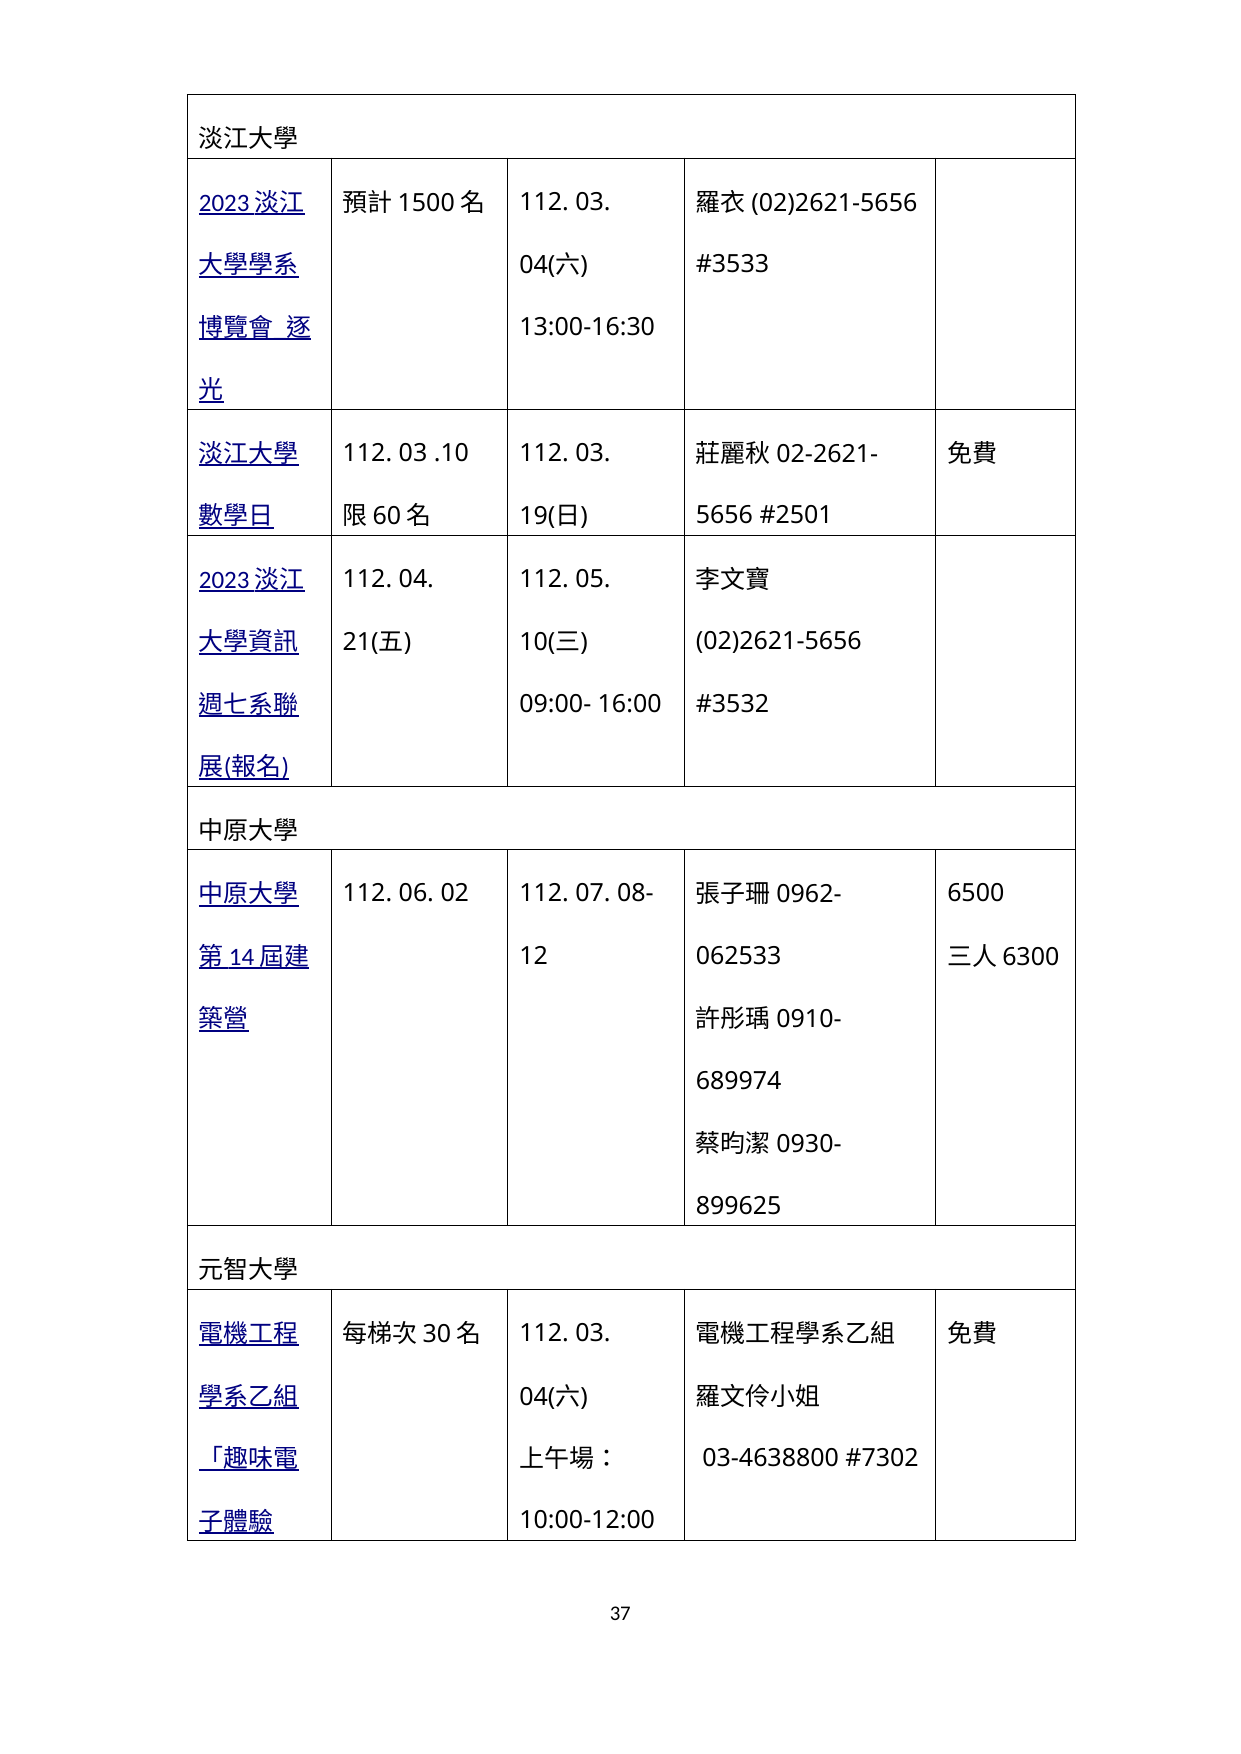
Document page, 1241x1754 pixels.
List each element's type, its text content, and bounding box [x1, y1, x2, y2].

table_cell 112. 07. 08- 12 [508, 850, 684, 1225]
table_cell 莊麗秋 02-2621-5656 #2501 [685, 410, 935, 535]
table_cell [936, 159, 1075, 409]
table_cell 112. 05. 10(三) 09:00- 16:00 [508, 536, 684, 786]
table_cell 6500 三人6300 [936, 850, 1075, 1225]
table_cell 淡江大學 [188, 95, 1075, 158]
table_cell 每梯次30名 [332, 1290, 507, 1540]
table_cell 免費 [936, 410, 1075, 535]
table_cell 112. 03 .10 限60名 [332, 410, 507, 535]
table_cell [936, 536, 1075, 786]
table_cell 電機工程學系乙組 羅文伶小姐 03-4638800 #7302 [685, 1290, 935, 1540]
table_cell 元智大學 [188, 1226, 1075, 1289]
table_cell 112. 03. 04(六) 上午場： 10:00-12:00 [508, 1290, 684, 1540]
table_cell 淡江大學數學日 [188, 410, 331, 535]
table_cell 112. 03. 19(日) [508, 410, 684, 535]
table_cell 112. 04. 21(五) [332, 536, 507, 786]
table_cell 112. 06. 02 [332, 850, 507, 1225]
table_cell 免費 [936, 1290, 1075, 1540]
table_cell 中原大學第14屆建築營 [188, 850, 331, 1225]
table_cell 中原大學 [188, 787, 1075, 849]
table_cell 羅衣 (02)2621-5656 #3533 [685, 159, 935, 409]
table_cell 2023淡江大學資訊週七系聯展(報名) [188, 536, 331, 786]
table_cell 2023淡江大學學系博覽會_逐光 [188, 159, 331, 409]
table_cell 預計1500名 [332, 159, 507, 409]
table_cell 張子珊 0962-062533 許彤瑀 0910-689974 蔡昀潔 0930-899625 [685, 850, 935, 1225]
table_cell 112. 03. 04(六) 13:00-16:30 [508, 159, 684, 409]
table_cell 李文寶 (02)2621-5656 #3532 [685, 536, 935, 786]
table_cell 電機工程學系乙組「趣味電子體驗 [188, 1290, 331, 1540]
